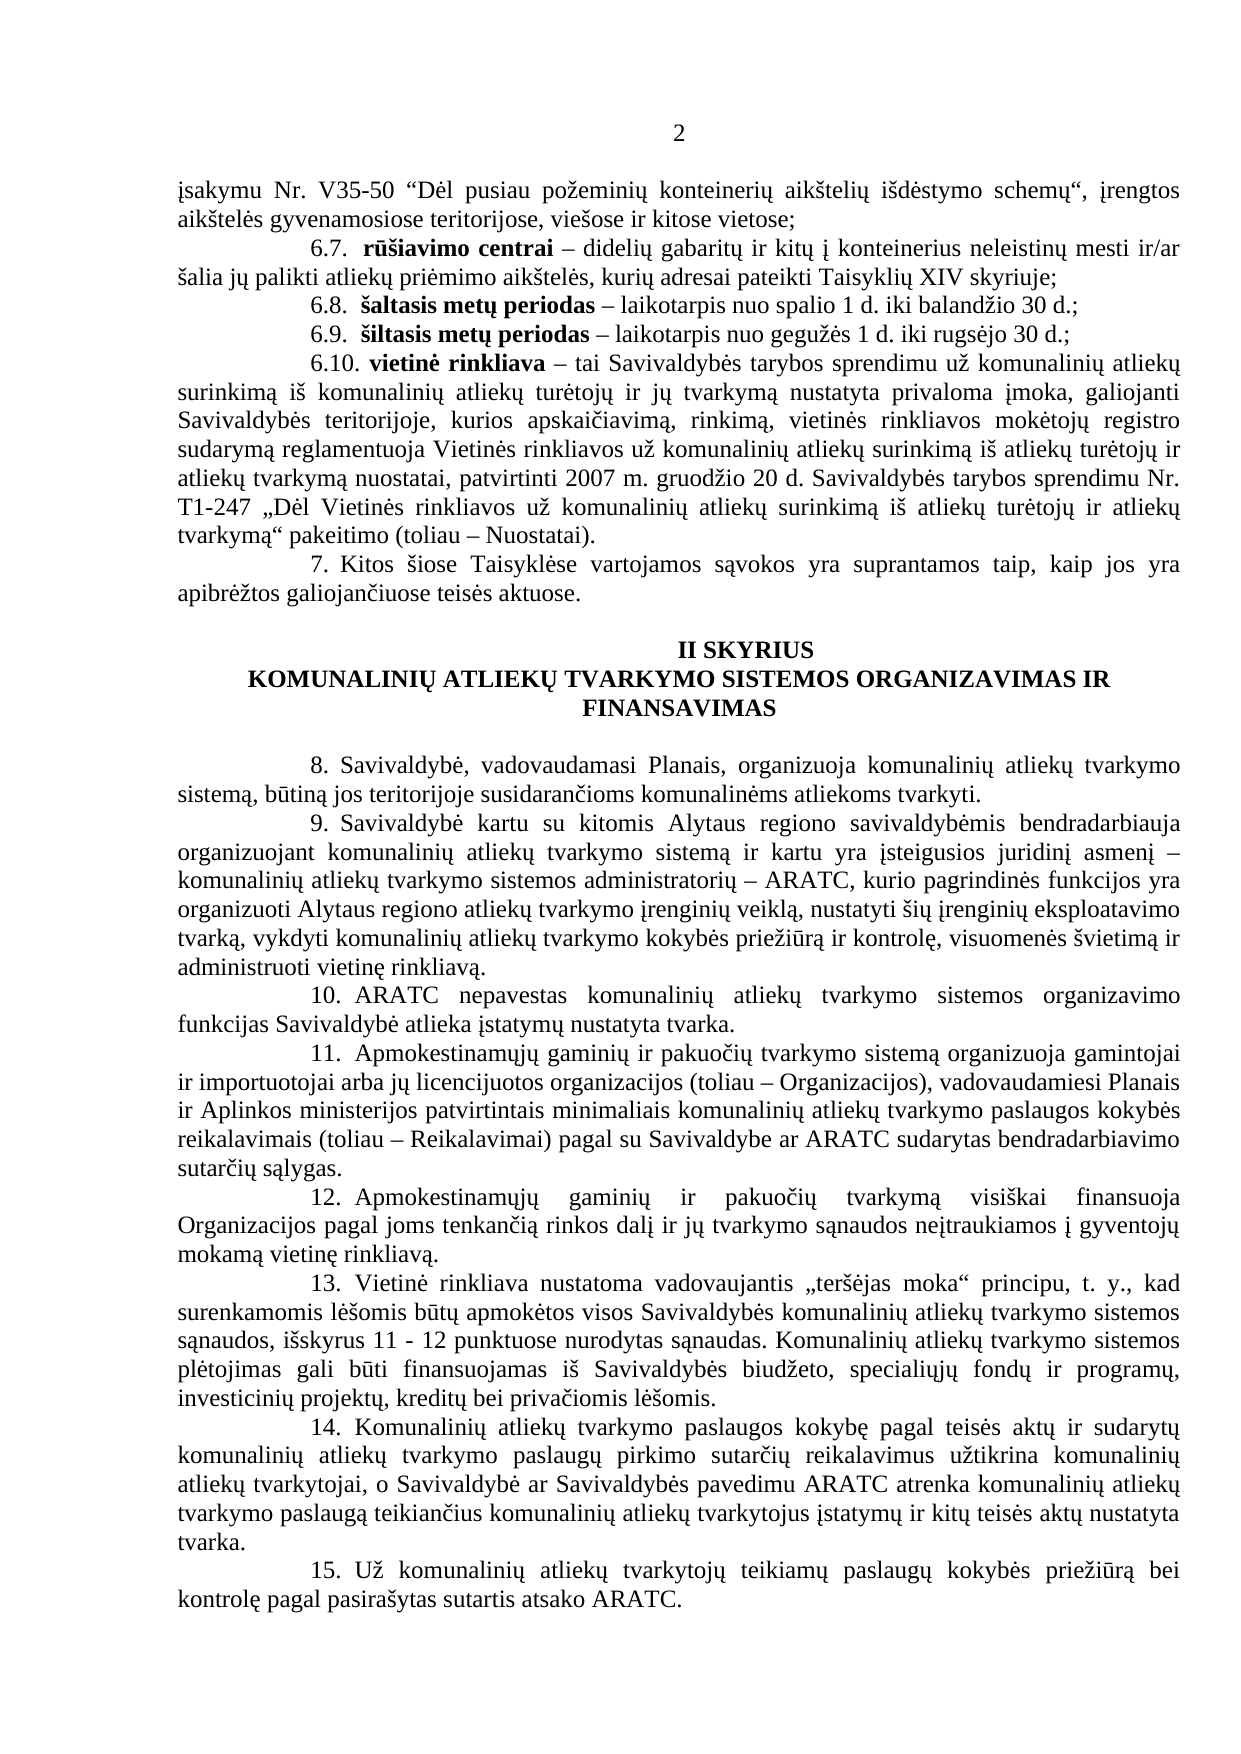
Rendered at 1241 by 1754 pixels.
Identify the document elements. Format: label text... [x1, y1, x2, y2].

text 12. Apmokestinamųjų gaminių ir pakuočių tvarkymą visiškai finansuoja Organizacijos pagal joms tenkančią rinkos dalį ir jų tvarkymo sąnaudos neįtraukiamos į gyventojų mokamą vietinę rinkliavą. [177, 1182, 1181, 1268]
text 7. Kitos šiose Taisyklėse vartojamos sąvokos yra suprantamos taip, kaip jos yra apibrėžtos galiojančiuose teisės aktuose. [177, 549, 1181, 607]
text 14. Komunalinių atliekų tvarkymo paslaugos kokybę pagal teisės aktų ir sudarytų komunalinių atliekų tvarkymo paslaugų pirkimo sutarčių reikalavimus užtikrina komunalinių atliekų tvarkytojai, o Savivaldybė ar Savivaldybės pavedimu ARATC atrenka komunalinių atliekų tvarkymo paslaugą teikiančius komunalinių atliekų tvarkytojus įstatymų ir kitų teisės aktų nustatyta tvarka. [177, 1412, 1181, 1556]
text 11. Apmokestinamųjų gaminių ir pakuočių tvarkymo sistemą organizuoja gamintojai ir importuotojai arba jų licencijuotos organizacijos (toliau – Organizacijos), vadovaudamiesi Planais ir Aplinkos ministerijos patvirtintais minimaliais komunalinių atliekų tvarkymo paslaugos kokybės reikalavimais (toliau – Reikalavimai) pagal su Savivaldybe ar ARATC sudarytas bendradarbiavimo sutarčių sąlygas. [177, 1038, 1181, 1182]
text 15. Už komunalinių atliekų tvarkytojų teikiamų paslaugų kokybės priežiūrą bei kontrolę pagal pasirašytas sutartis atsako ARATC. [177, 1556, 1181, 1613]
text KOMUNALINIŲ ATLIEKŲ TVARKYMO SISTEMOS ORGANIZAVIMAS IR FINANSAVIMAS [177, 664, 1181, 722]
text 6.7. rūšiavimo centrai – didelių gabaritų ir kitų į konteinerius neleistinų mesti ir/ar šalia jų palikti atliekų priėmimo aikštelės, kurių adresai pateikti Taisyklių XIV skyriuje; [177, 233, 1181, 291]
text 13. Vietinė rinkliava nustatoma vadovaujantis „teršėjas moka“ principu, t. y., kad surenkamomis lėšomis būtų apmokėtos visos Savivaldybės komunalinių atliekų tvarkymo sistemos sąnaudos, išskyrus 11 - 12 punktuose nurodytas sąnaudas. Komunalinių atliekų tvarkymo sistemos plėtojimas gali būti finansuojamas iš Savivaldybės biudžeto, specialiųjų fondų ir programų, investicinių projektų, kreditų bei privačiomis lėšomis. [177, 1268, 1181, 1412]
text 9. Savivaldybė kartu su kitomis Alytaus regiono savivaldybėmis bendradarbiauja organizuojant komunalinių atliekų tvarkymo sistemą ir kartu yra įsteigusios juridinį asmenį – komunalinių atliekų tvarkymo sistemos administratorių – ARATC, kurio pagrindinės funkcijos yra organizuoti Alytaus regiono atliekų tvarkymo įrenginių veiklą, nustatyti šių įrenginių eksploatavimo tvarką, vykdyti komunalinių atliekų tvarkymo kokybės priežiūrą ir kontrolę, visuomenės švietimą ir administruoti vietinę rinkliavą. [177, 808, 1181, 981]
text 10. ARATC nepavestas komunalinių atliekų tvarkymo sistemos organizavimo funkcijas Savivaldybė atlieka įstatymų nustatyta tvarka. [177, 981, 1181, 1038]
text 6.9. šiltasis metų periodas – laikotarpis nuo gegužės 1 d. iki rugsėjo 30 d.; [177, 319, 1181, 348]
text įsakymu Nr. V35-50 “Dėl pusiau požeminių konteinerių aikštelių išdėstymo schemų“, įrengtos aikštelės gyvenamosiose teritorijose, viešose ir kitose vietose; [177, 176, 1181, 233]
text 6.10. vietinė rinkliava – tai Savivaldybės tarybos sprendimu už komunalinių atliekų surinkimą iš komunalinių atliekų turėtojų ir jų tvarkymą nustatyta privaloma įmoka, galiojanti Savivaldybės teritorijoje, kurios apskaičiavimą, rinkimą, vietinės rinkliavos mokėtojų registro sudarymą reglamentuoja Vietinės rinkliavos už komunalinių atliekų surinkimą iš atliekų turėtojų ir atliekų tvarkymą nuostatai, patvirtinti 2007 m. gruodžio 20 d. Savivaldybės tarybos sprendimu Nr. T1-247 „Dėl Vietinės rinkliavos už komunalinių atliekų surinkimą iš atliekų turėtojų ir atliekų tvarkymą“ pakeitimo (toliau – Nuostatai). [177, 348, 1181, 549]
text II SKYRIUS [177, 636, 1181, 664]
text 6.8. šaltasis metų periodas – laikotarpis nuo spalio 1 d. iki balandžio 30 d.; [177, 291, 1181, 319]
text 8. Savivaldybė, vadovaudamasi Planais, organizuoja komunalinių atliekų tvarkymo sistemą, būtiną jos teritorijoje susidarančioms komunalinėms atliekoms tvarkyti. [177, 751, 1181, 808]
